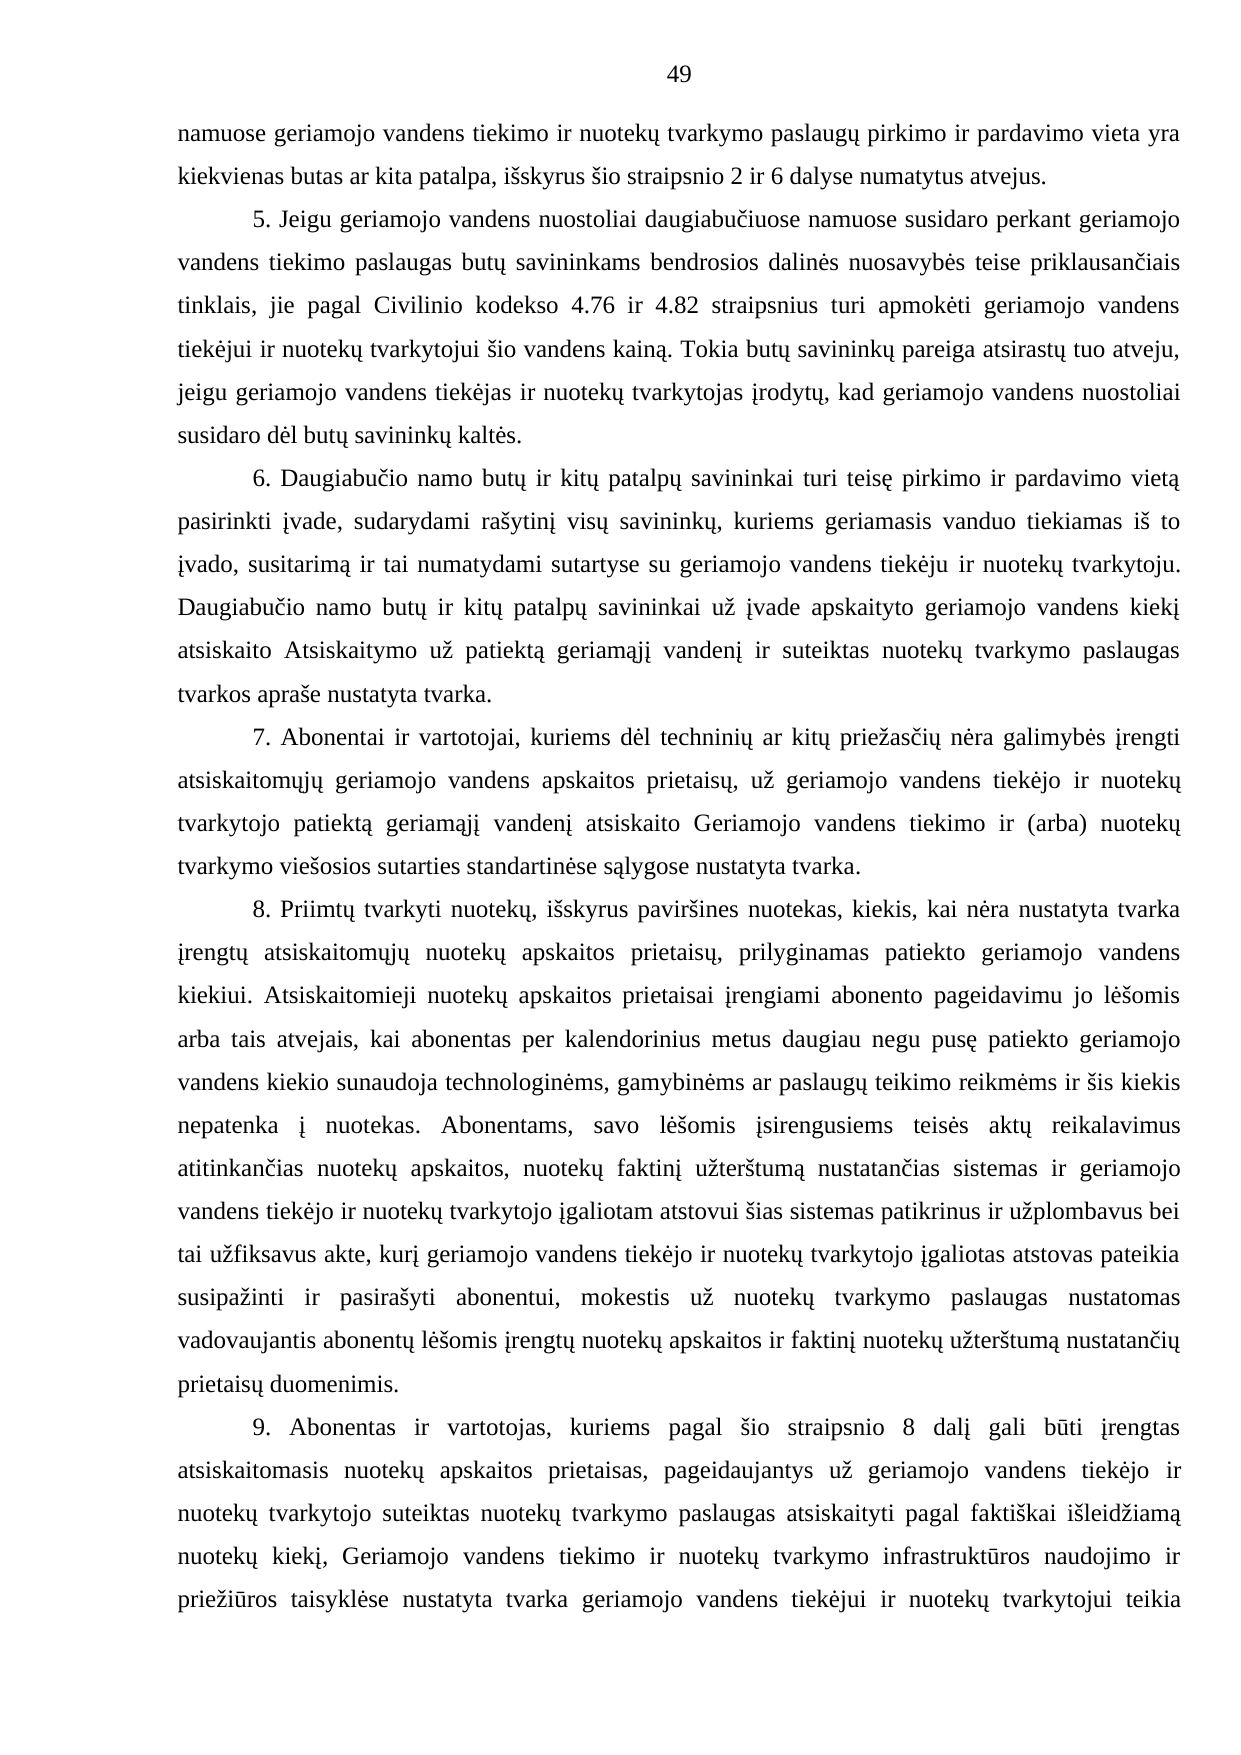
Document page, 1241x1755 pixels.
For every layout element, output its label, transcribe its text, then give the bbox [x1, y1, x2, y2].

text 7. Abonentai ir vartotojai, kuriems dėl techninių ar kitų priežasčių nėra galimybės įrengti atsiskaitomųjų geriamojo vandens apskaitos prietaisų, už geriamojo vandens tiekėjo ir nuotekų tvarkytojo patiektą geriamąjį vandenį atsiskaito Geriamojo vandens tiekimo ir (arba) nuotekų tvarkymo viešosios sutarties standartinėse sąlygose nustatyta tvarka. [177, 722, 1181, 880]
text namuose geriamojo vandens tiekimo ir nuotekų tvarkymo paslaugų pirkimo ir pardavimo vieta yra kiekvienas butas ar kita patalpa, išskyrus šio straipsnio 2 ir 6 dalyse numatytus atvejus. [177, 118, 1181, 190]
text 9. Abonentas ir vartotojas, kuriems pagal šio straipsnio 8 dalį gali būti įrengtas atsiskaitomasis nuotekų apskaitos prietaisas, pageidaujantys už geriamojo vandens tiekėjo ir nuotekų tvarkytojo suteiktas nuotekų tvarkymo paslaugas atsiskaityti pagal faktiškai išleidžiamą nuotekų kiekį, Geriamojo vandens tiekimo ir nuotekų tvarkymo infrastruktūros naudojimo ir priežiūros taisyklėse nustatyta tvarka geriamojo vandens tiekėjui ir nuotekų tvarkytojui teikia [177, 1412, 1181, 1613]
text 6. Daugiabučio namo butų ir kitų patalpų savininkai turi teisę pirkimo ir pardavimo vietą pasirinkti įvade, sudarydami rašytinį visų savininkų, kuriems geriamasis vanduo tiekiamas iš to įvado, susitarimą ir tai numatydami sutartyse su geriamojo vandens tiekėju ir nuotekų tvarkytoju. Daugiabučio namo butų ir kitų patalpų savininkai už įvade apskaityto geriamojo vandens kiekį atsiskaito Atsiskaitymo už patiektą geriamąjį vandenį ir suteiktas nuotekų tvarkymo paslaugas tvarkos apraše nustatyta tvarka. [177, 463, 1181, 707]
text 8. Priimtų tvarkyti nuotekų, išskyrus paviršines nuotekas, kiekis, kai nėra nustatyta tvarka įrengtų atsiskaitomųjų nuotekų apskaitos prietaisų, prilyginamas patiekto geriamojo vandens kiekiui. Atsiskaitomieji nuotekų apskaitos prietaisai įrengiami abonento pageidavimu jo lėšomis arba tais atvejais, kai abonentas per kalendorinius metus daugiau negu pusę patiekto geriamojo vandens kiekio sunaudoja technologinėms, gamybinėms ar paslaugų teikimo reikmėms ir šis kiekis nepatenka į nuotekas. Abonentams, savo lėšomis įsirengusiems teisės aktų reikalavimus atitinkančias nuotekų apskaitos, nuotekų faktinį užterštumą nustatančias sistemas ir geriamojo vandens tiekėjo ir nuotekų tvarkytojo įgaliotam atstovui šias sistemas patikrinus ir užplombavus bei tai užfiksavus akte, kurį geriamojo vandens tiekėjo ir nuotekų tvarkytojo įgaliotas atstovas pateikia susipažinti ir pasirašyti abonentui, mokestis už nuotekų tvarkymo paslaugas nustatomas vadovaujantis abonentų lėšomis įrengtų nuotekų apskaitos ir faktinį nuotekų užterštumą nustatančių prietaisų duomenimis. [177, 894, 1181, 1397]
text 5. Jeigu geriamojo vandens nuostoliai daugiabučiuose namuose susidaro perkant geriamojo vandens tiekimo paslaugas butų savininkams bendrosios dalinės nuosavybės teise priklausančiais tinklais, jie pagal Civilinio kodekso 4.76 ir 4.82 straipsnius turi apmokėti geriamojo vandens tiekėjui ir nuotekų tvarkytojui šio vandens kainą. Tokia butų savininkų pareiga atsirastų tuo atveju, jeigu geriamojo vandens tiekėjas ir nuotekų tvarkytojas įrodytų, kad geriamojo vandens nuostoliai susidaro dėl butų savininkų kaltės. [177, 204, 1181, 449]
